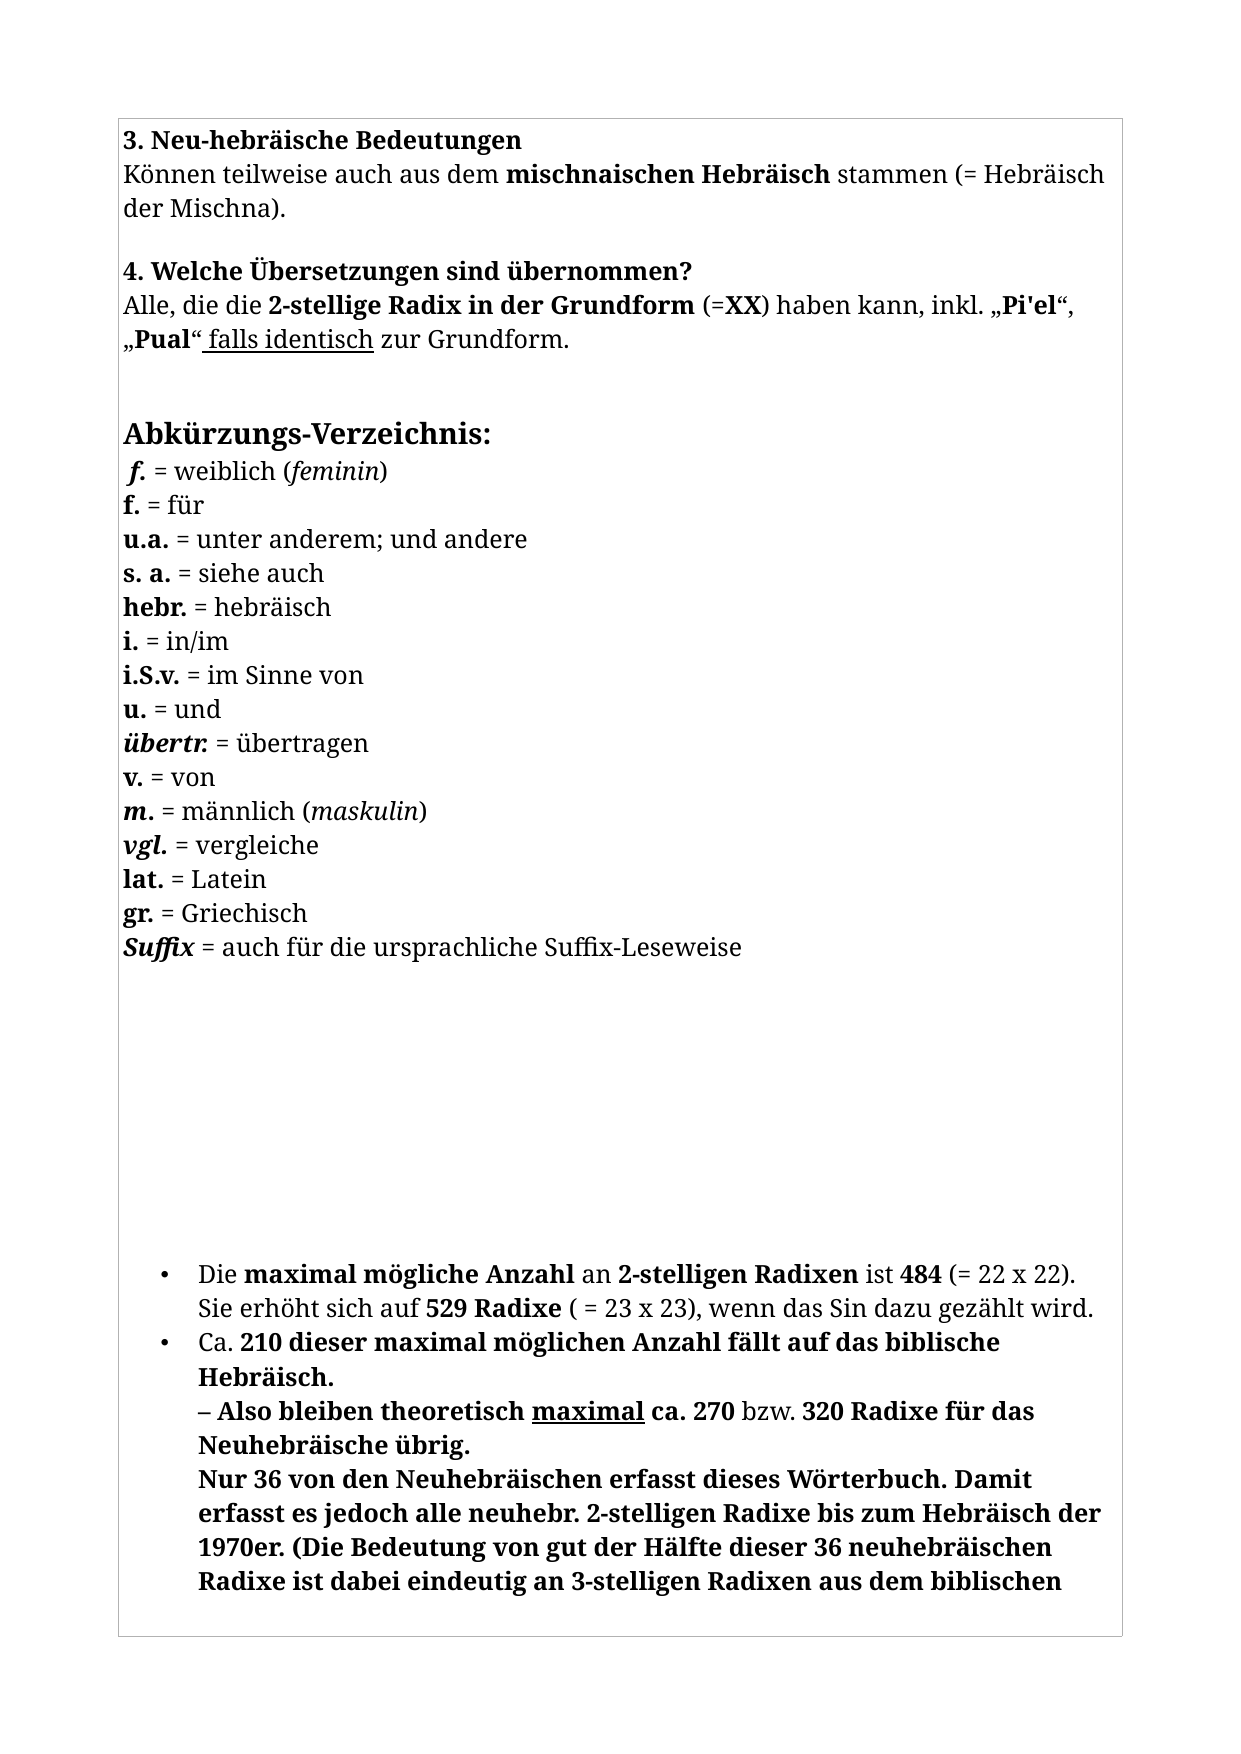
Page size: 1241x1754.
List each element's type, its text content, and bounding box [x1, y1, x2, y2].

text übertr. = übertragen [123, 726, 1117, 760]
text gr. = Griechisch [123, 896, 1117, 930]
text f. = weiblich (feminin) [123, 453, 1117, 487]
text i. = in/im [123, 623, 1117, 658]
text 4. Welche Übersetzungen sind übernommen? [123, 225, 1117, 288]
list Die maximal mögliche Anzahl an 2-stelligen Radixen ist 484 (= 22 x 22). [160, 1257, 1117, 1291]
text i.S.v. = im Sinne von [123, 658, 1117, 692]
text Suffix = auch für die ursprachliche Suffix-Leseweise [123, 930, 1117, 964]
list Sie erhöht sich auf 529 Radixe ( = 23 x 23), wenn das Sin dazu gezählt wird. [160, 1291, 1117, 1325]
text vgl. = vergleiche [123, 828, 1117, 862]
text u. = und [123, 692, 1117, 726]
text v. = von [123, 760, 1117, 794]
text lat. = Latein [123, 862, 1117, 896]
text f. = für [123, 487, 1117, 521]
text u.a. = unter anderem; und andere [123, 521, 1117, 555]
text Abkürzungs-Verzeichnis: [123, 413, 1117, 453]
text hebr. = hebräisch [123, 589, 1117, 623]
text m. = männlich (maskulin) [123, 794, 1117, 828]
text Alle, die die 2-stellige Radix in der Grundform (=XX) haben kann, inkl. „Pi'el“, „Pual“ falls identisch zur Grundform. [123, 288, 1117, 356]
text 3. Neu-hebräische Bedeutungen Können teilweise auch aus dem mischnaischen Hebräisch stammen (= Hebräisch der Mischna). [123, 123, 1117, 225]
list Ca. 210 dieser maximal möglichen Anzahl fällt auf das biblische Hebräisch. – Also bleiben theoretisch maximal ca. 270 bzw. 320 Radixe für das Neuhebräische übrig. Nur 36 von den Neuhebräischen erfasst dieses Wörterbuch. Damit erfasst es jedoch alle neuhebr. 2-stelligen Radixe bis zum Hebräisch der 1970er. (Die Bedeutung von gut der Hälfte dieser 36 neuhebräischen Radixe ist dabei eindeutig an 3-stelligen Radixen aus dem biblischen [160, 1325, 1117, 1598]
text s. a. = siehe auch [123, 555, 1117, 589]
